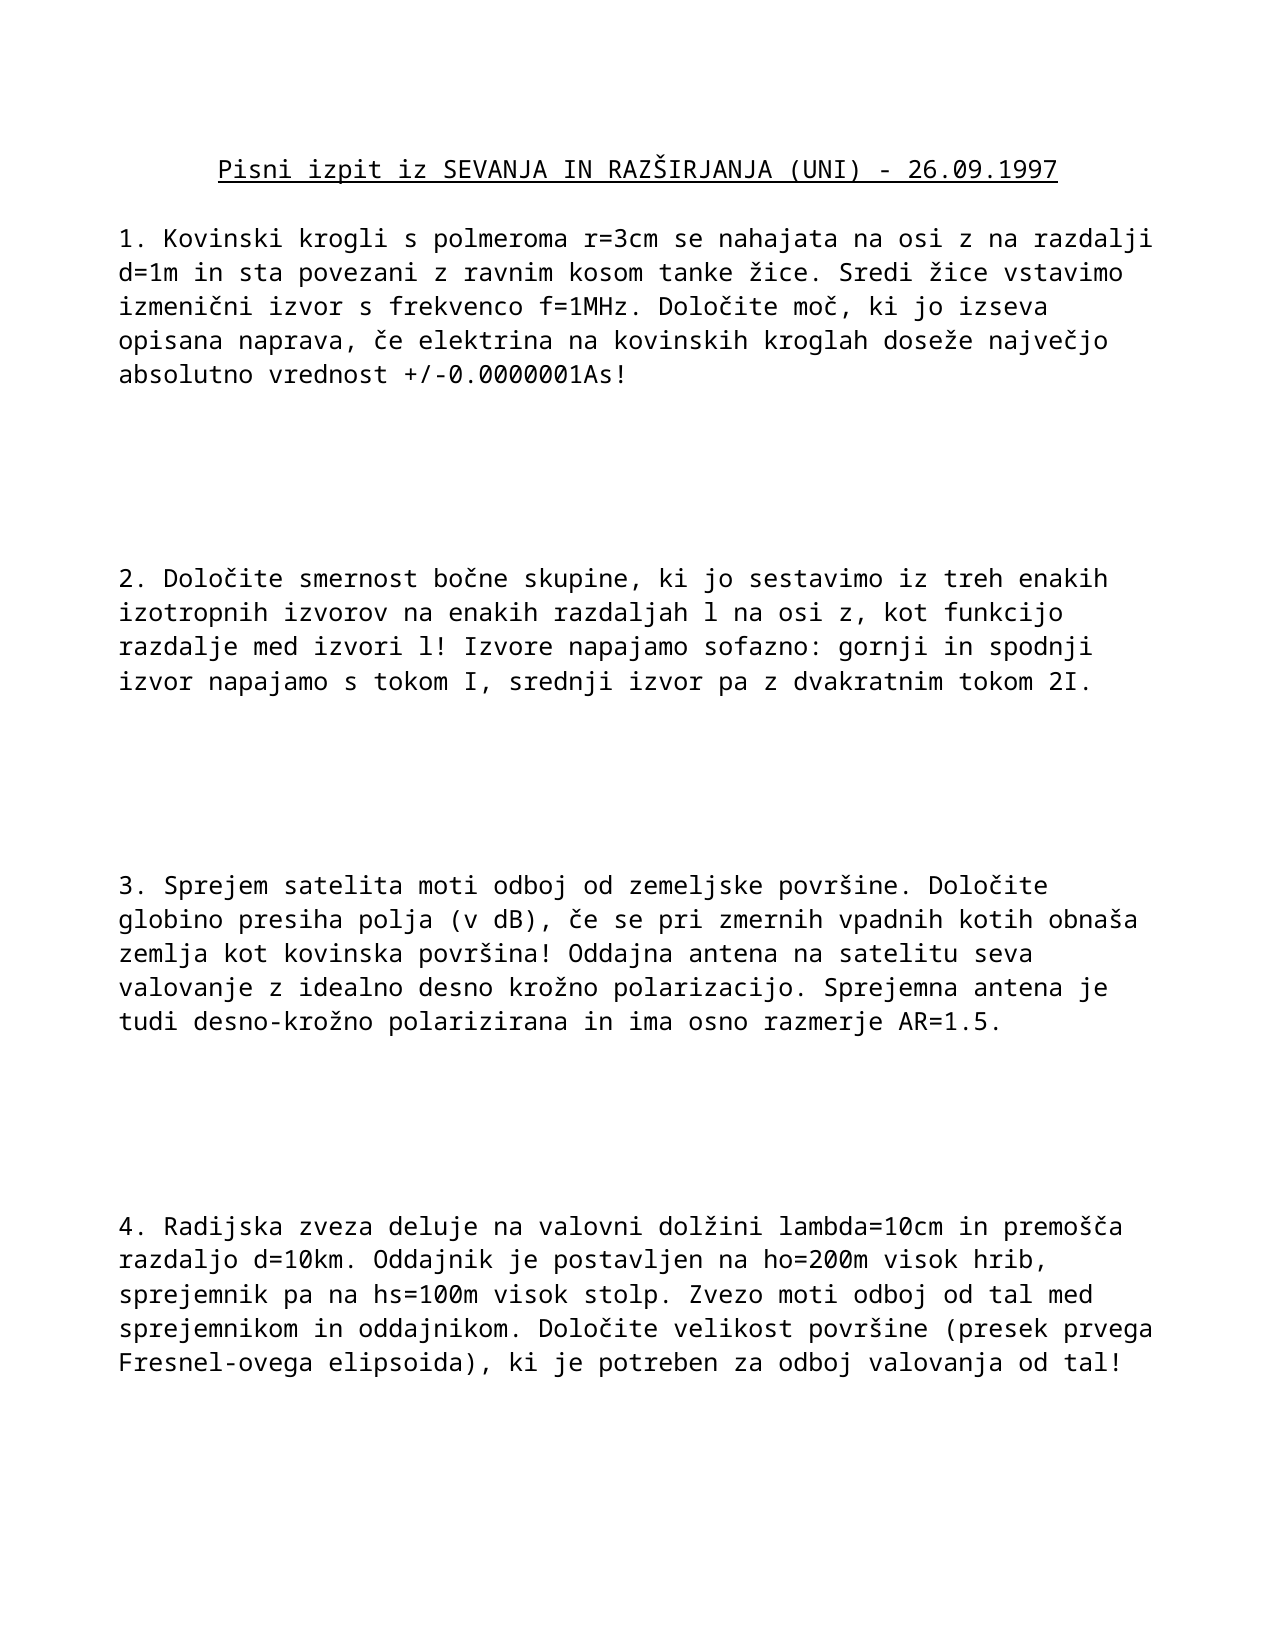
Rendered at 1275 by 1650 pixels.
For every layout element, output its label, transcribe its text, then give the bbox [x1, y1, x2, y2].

text 1. Kovinski krogli s polmeroma r=3cm se nahajata na osi z na razdalji d=1m in sta povezani z ravnim kosom tanke žice. Sredi žice vstavimo izmenični izvor s frekvenco f=1MHz. Določite moč, ki jo izseva opisana naprava, če elektrina na kovinskih kroglah doseže največjo absolutno vrednost +/-0.0000001As! [118, 220, 1157, 391]
text 4. Radijska zveza deluje na valovni dolžini lambda=10cm in premošča razdaljo d=10km. Oddajnik je postavljen na ho=200m visok hrib, sprejemnik pa na hs=100m visok stolp. Zvezo moti odboj od tal med sprejemnikom in oddajnikom. Določite velikost površine (presek prvega Fresnel-ovega elipsoida), ki je potreben za odboj valovanja od tal! [118, 1208, 1157, 1378]
text 2. Določite smernost bočne skupine, ki jo sestavimo iz treh enakih izotropnih izvorov na enakih razdaljah l na osi z, kot funkcijo razdalje med izvori l! Izvore napajamo sofazno: gornji in spodnji izvor napajamo s tokom I, srednji izvor pa z dvakratnim tokom 2I. [118, 561, 1157, 697]
text 3. Sprejem satelita moti odboj od zemeljske površine. Določite globino presiha polja (v dB), če se pri zmernih vpadnih kotih obnaša zemlja kot kovinska površina! Oddajna antena na satelitu seva valovanje z idealno desno krožno polarizacijo. Sprejemna antena je tudi desno-krožno polarizirana in ima osno razmerje AR=1.5. [118, 867, 1157, 1038]
text Pisni izpit iz SEVANJA IN RAZŠIRJANJA (UNI) - 26.09.1997 [118, 152, 1157, 186]
